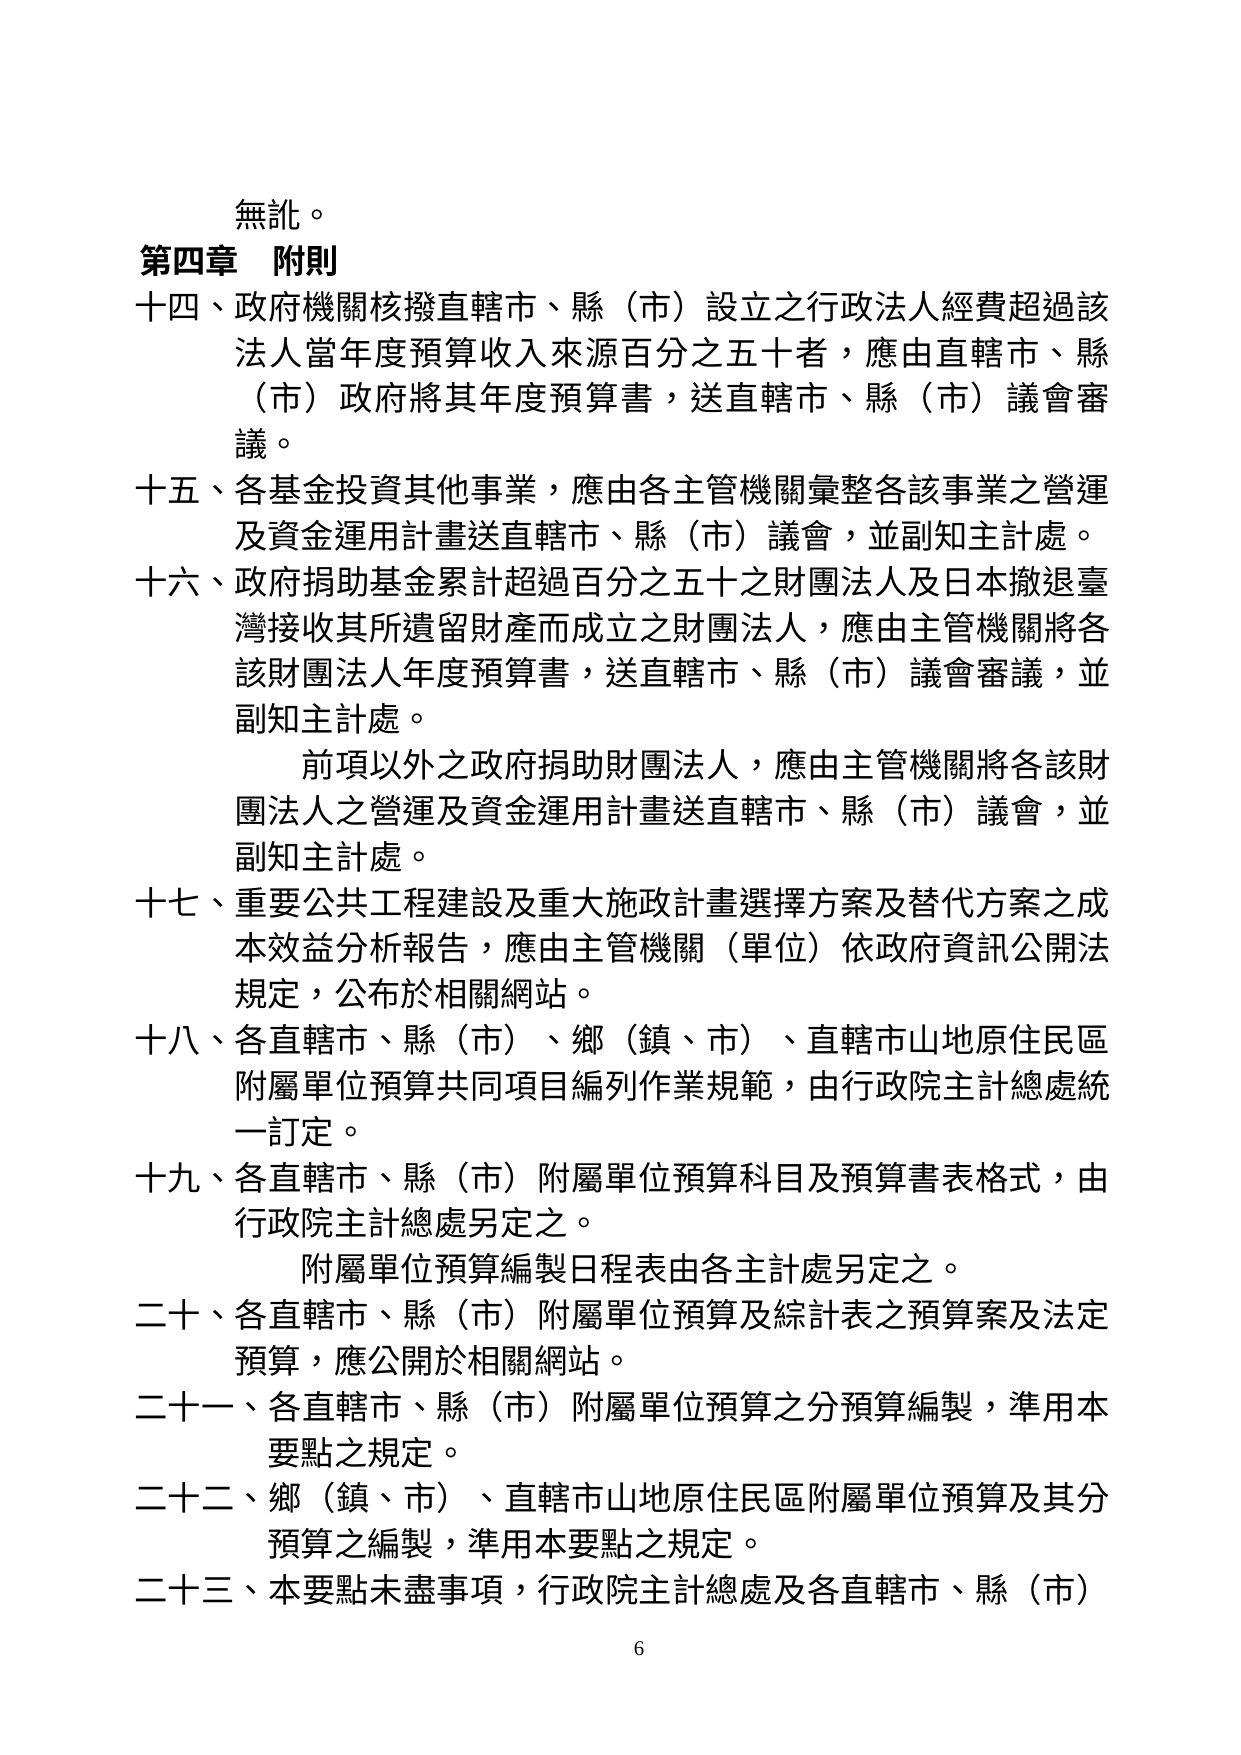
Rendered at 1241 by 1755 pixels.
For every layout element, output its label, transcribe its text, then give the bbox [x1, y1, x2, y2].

table_cell 二十一、各直轄市、縣（市）附屬單位預算之分預算編製，準用本要點之規定。 [123, 1383, 1122, 1474]
table_cell 十八、各直轄市、縣（市）、鄉（鎮、市）、直轄市山地原住民區附屬單位預算共同項目編列作業規範，由行政院主計總處統一訂定。 [123, 1016, 1122, 1153]
table_cell 第四章 附則 [123, 237, 1122, 282]
table_cell 無訛。 [123, 191, 1122, 237]
table_cell 二十、各直轄市、縣（市）附屬單位預算及綜計表之預算案及法定預算，應公開於相關網站。 [123, 1291, 1122, 1382]
table_cell 二十三、本要點未盡事項，行政院主計總處及各直轄市、縣（市） [123, 1566, 1122, 1612]
table_cell 二十二、鄉（鎮、市）、直轄市山地原住民區附屬單位預算及其分預算之編製，準用本要點之規定。 [123, 1474, 1122, 1566]
table_cell 十九、各直轄市、縣（市）附屬單位預算科目及預算書表格式，由行政院主計總處另定之。 附屬單位預算編製日程表由各主計處另定之。 [123, 1153, 1122, 1291]
table_cell 十五、各基金投資其他事業，應由各主管機關彙整各該事業之營運及資金運用計畫送直轄市、縣（市）議會，並副知主計處。 [123, 466, 1122, 557]
table_cell 十六、政府捐助基金累計超過百分之五十之財團法人及日本撤退臺灣接收其所遺留財產而成立之財團法人，應由主管機關將各該財團法人年度預算書，送直轄市、縣（市）議會審議，並副知主計處。 前項以外之政府捐助財團法人，應由主管機關將各該財團法人之營運及資金運用計畫送直轄市、縣（市）議會，並副知主計處。 [123, 558, 1122, 878]
table_cell 十七、重要公共工程建設及重大施政計畫選擇方案及替代方案之成本效益分析報告，應由主管機關（單位）依政府資訊公開法規定，公布於相關網站。 [123, 878, 1122, 1016]
table_cell 十四、政府機關核撥直轄市、縣（市）設立之行政法人經費超過該法人當年度預算收入來源百分之五十者，應由直轄市、縣（市）政府將其年度預算書，送直轄市、縣（市）議會審議。 [123, 283, 1122, 466]
